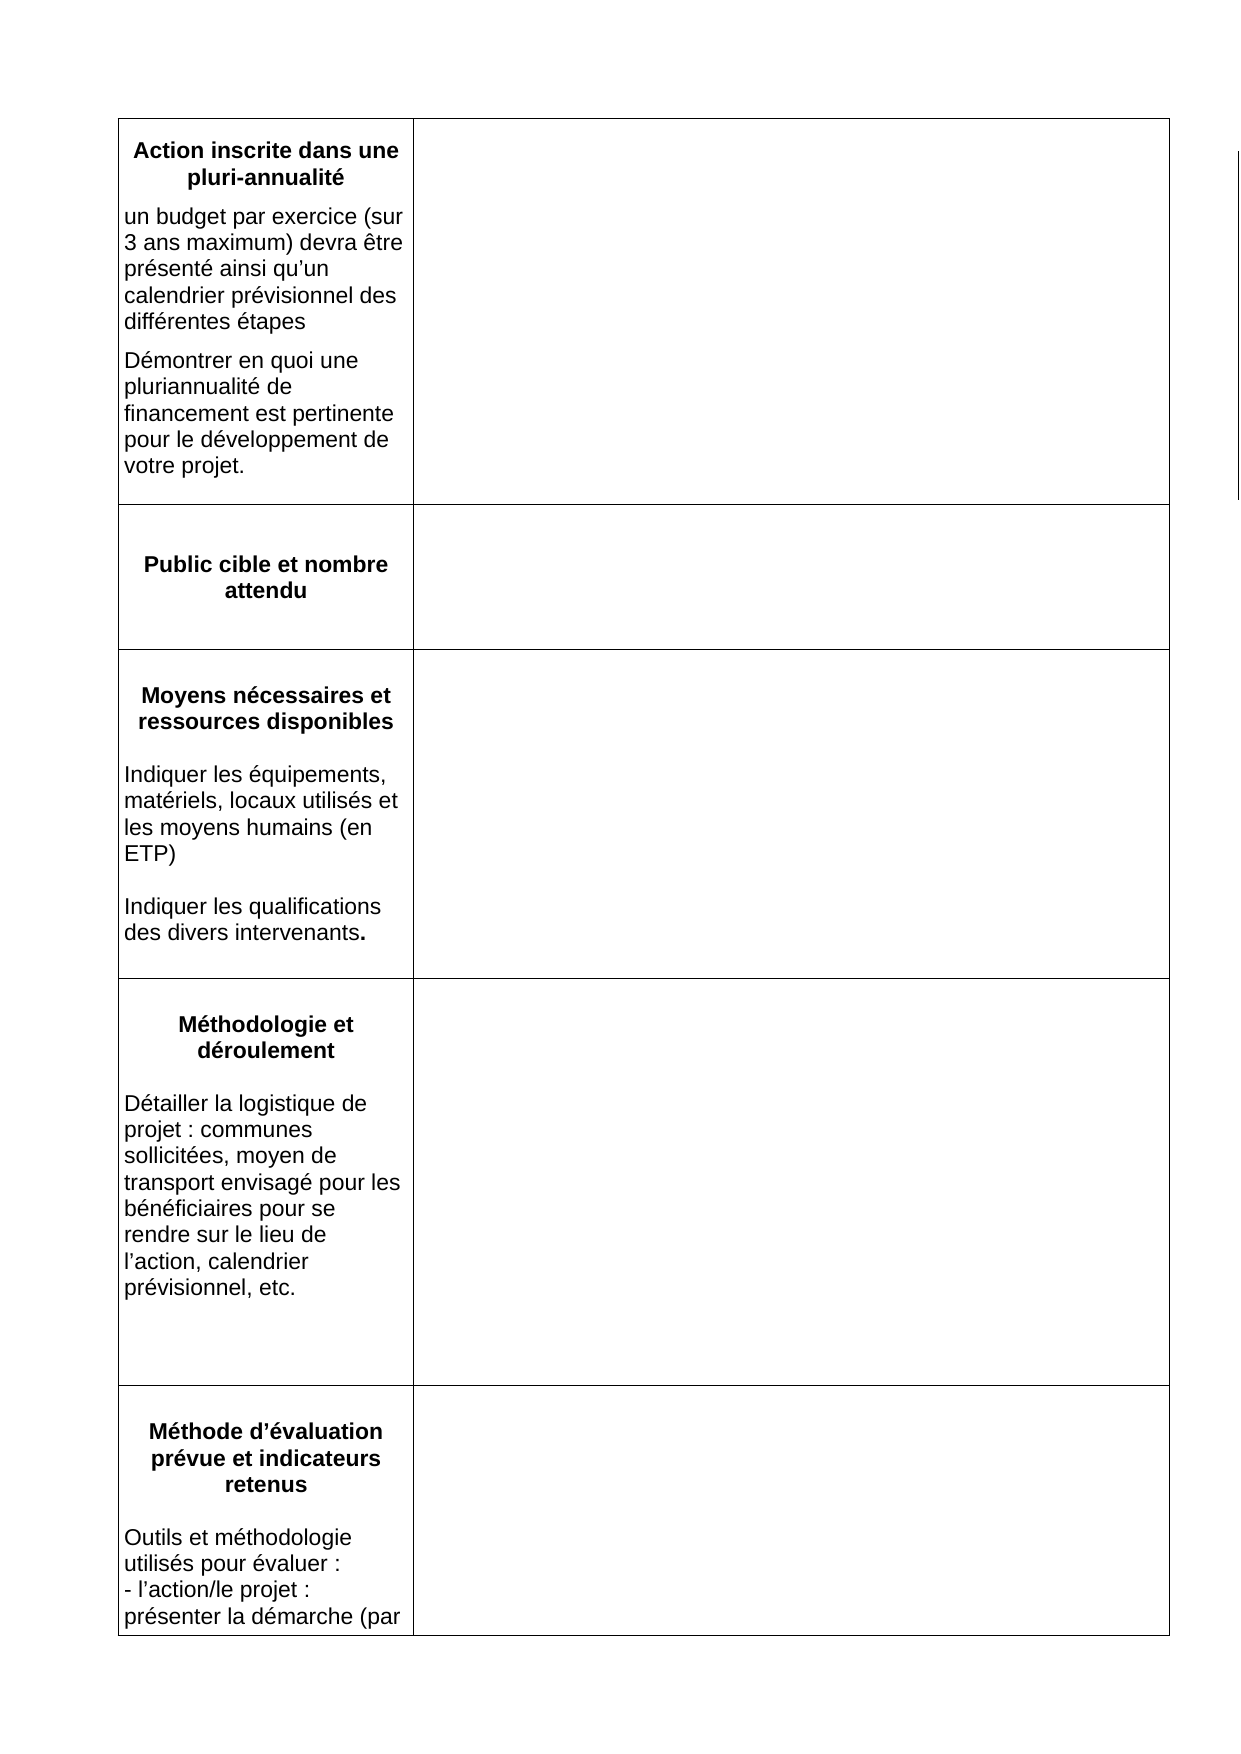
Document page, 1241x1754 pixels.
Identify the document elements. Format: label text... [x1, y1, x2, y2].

table_cell [414, 119, 1169, 504]
table_cell Action inscrite dans une pluri-annualité un budget par exercice (sur 3 ans maximum) devra être présenté ainsi qu’un calendrier prévisionnel des différentes étapes Démontrer en quoi une pluriannualité de financement est pertinente pour le développement de votre projet. [119, 119, 413, 504]
table_cell Moyens nécessaires et ressources disponibles Indiquer les équipements, matériels, locaux utilisés et les moyens humains (en ETP) Indiquer les qualifications des divers intervenants. [119, 650, 413, 977]
table_cell [414, 1386, 1169, 1635]
table_cell Méthodologie et déroulement Détailler la logistique de projet : communes sollicitées, moyen de transport envisagé pour les bénéficiaires pour se rendre sur le lieu de l’action, calendrier prévisionnel, etc. [119, 979, 413, 1385]
table_cell Public cible et nombre attendu [119, 505, 413, 649]
table_cell [414, 650, 1169, 977]
table_cell [414, 505, 1169, 649]
table_cell [414, 979, 1169, 1385]
table_cell Méthode d’évaluation prévue et indicateurs retenus Outils et méthodologie utilisés pour évaluer : - l’action/le projet : présenter la démarche (par [119, 1386, 413, 1635]
